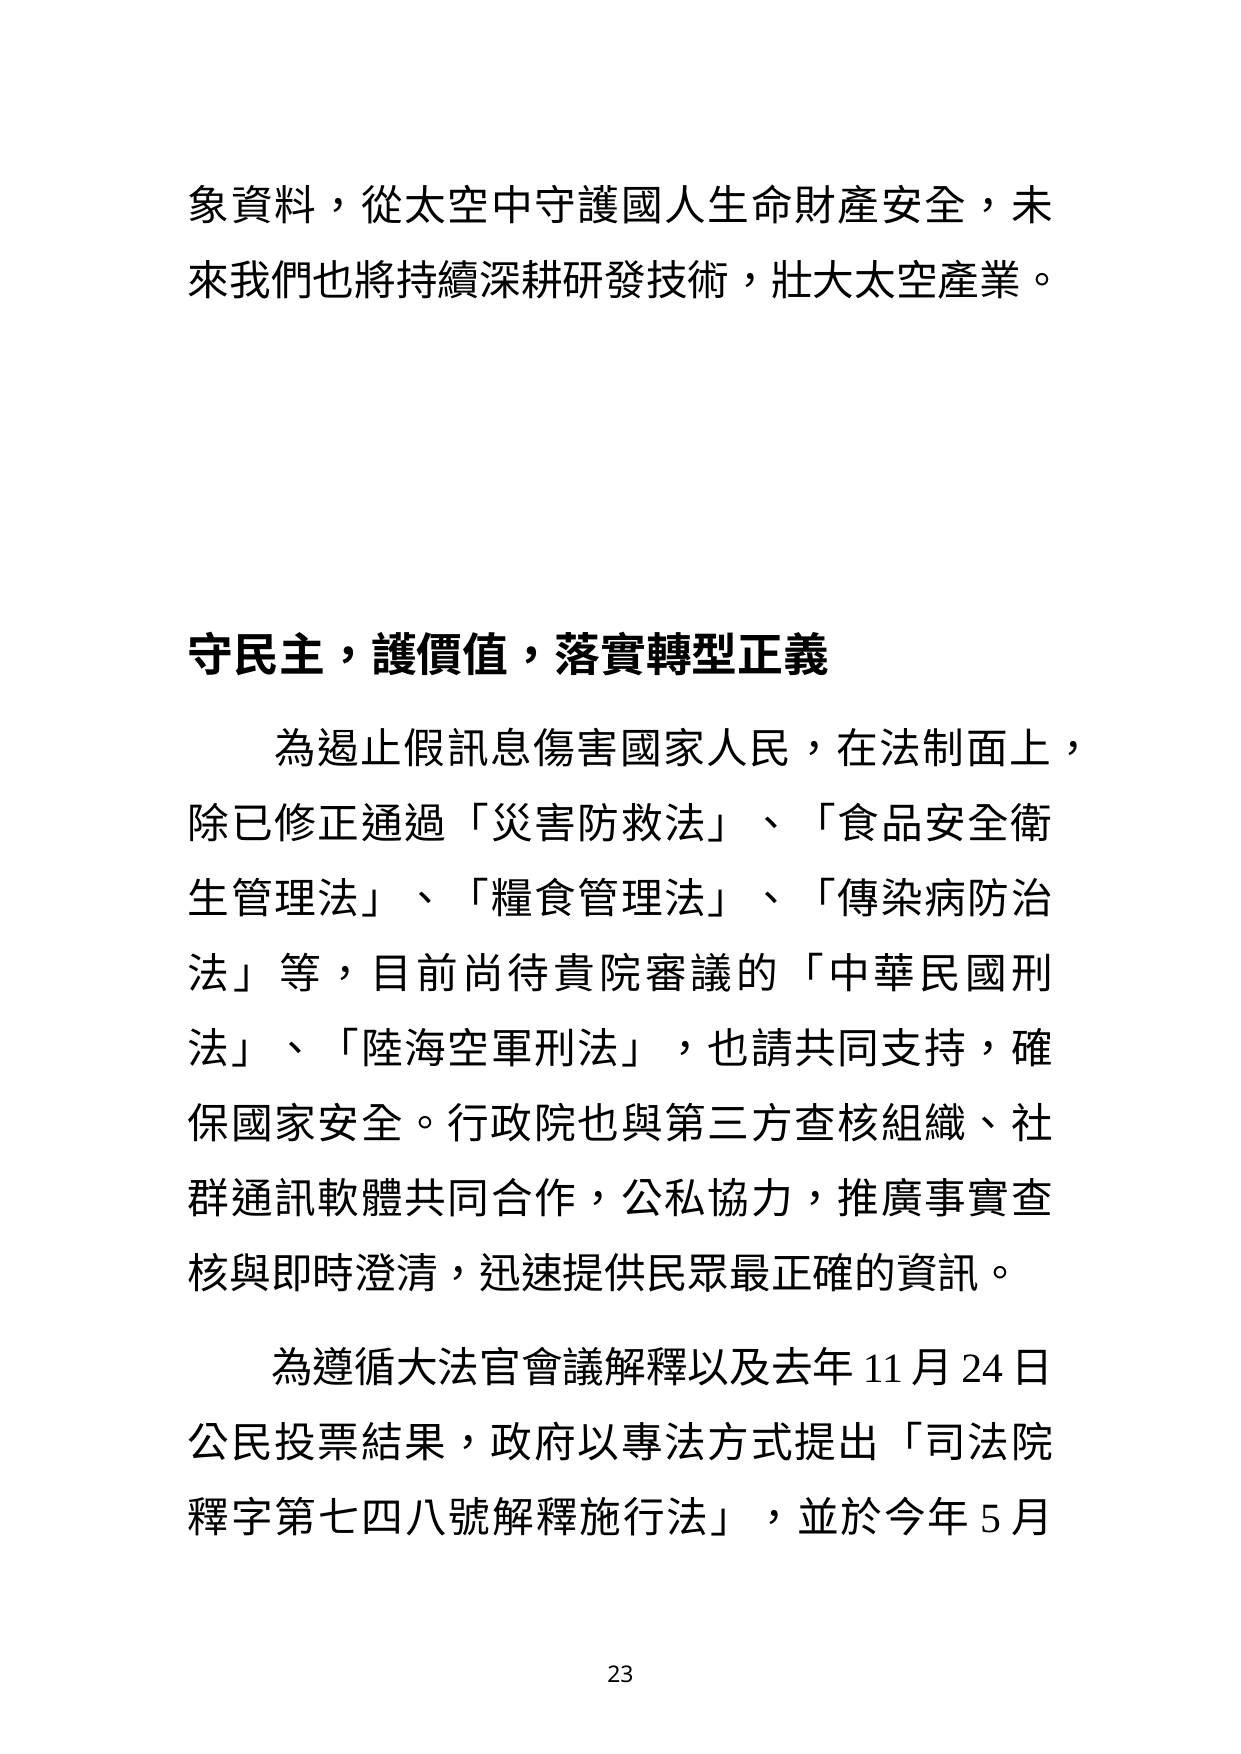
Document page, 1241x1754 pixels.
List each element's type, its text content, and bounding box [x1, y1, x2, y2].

text 守民主，護價值，落實轉型正義 [187, 614, 1053, 689]
text 為遵循大法官會議解釋以及去年11月24日公民投票結果，政府以專法方式提出「司法院釋字第七四八號解釋施行法」，並於今年5月 [187, 1327, 1053, 1552]
text 為遏止假訊息傷害國家人民，在法制面上，除已修正通過「災害防救法」、「食品安全衛生管理法」、「糧食管理法」、「傳染病防治法」等，目前尚待貴院審議的「中華民國刑法」、「陸海空軍刑法」，也請共同支持，確保國家安全。行政院也與第三方查核組織、社群通訊軟體共同合作，公私協力，推廣事實查核與即時澄清，迅速提供民眾最正確的資訊。 [187, 708, 1053, 1308]
text 今年6月，「福衛七號」成功升空，6枚衛星並全數與地面完成通聯，這是臺美兩國有史以來最大型的科學研究合作計畫。「福衛七號」的系統設計、地面操控規劃及資料處理都是在臺灣完成，它將協助我們更精準地掌握氣象資料，從太空中守護國人生命財產安全，未來我們也將持續深耕研發技術，壯大太空產業。 [187, 164, 1053, 314]
